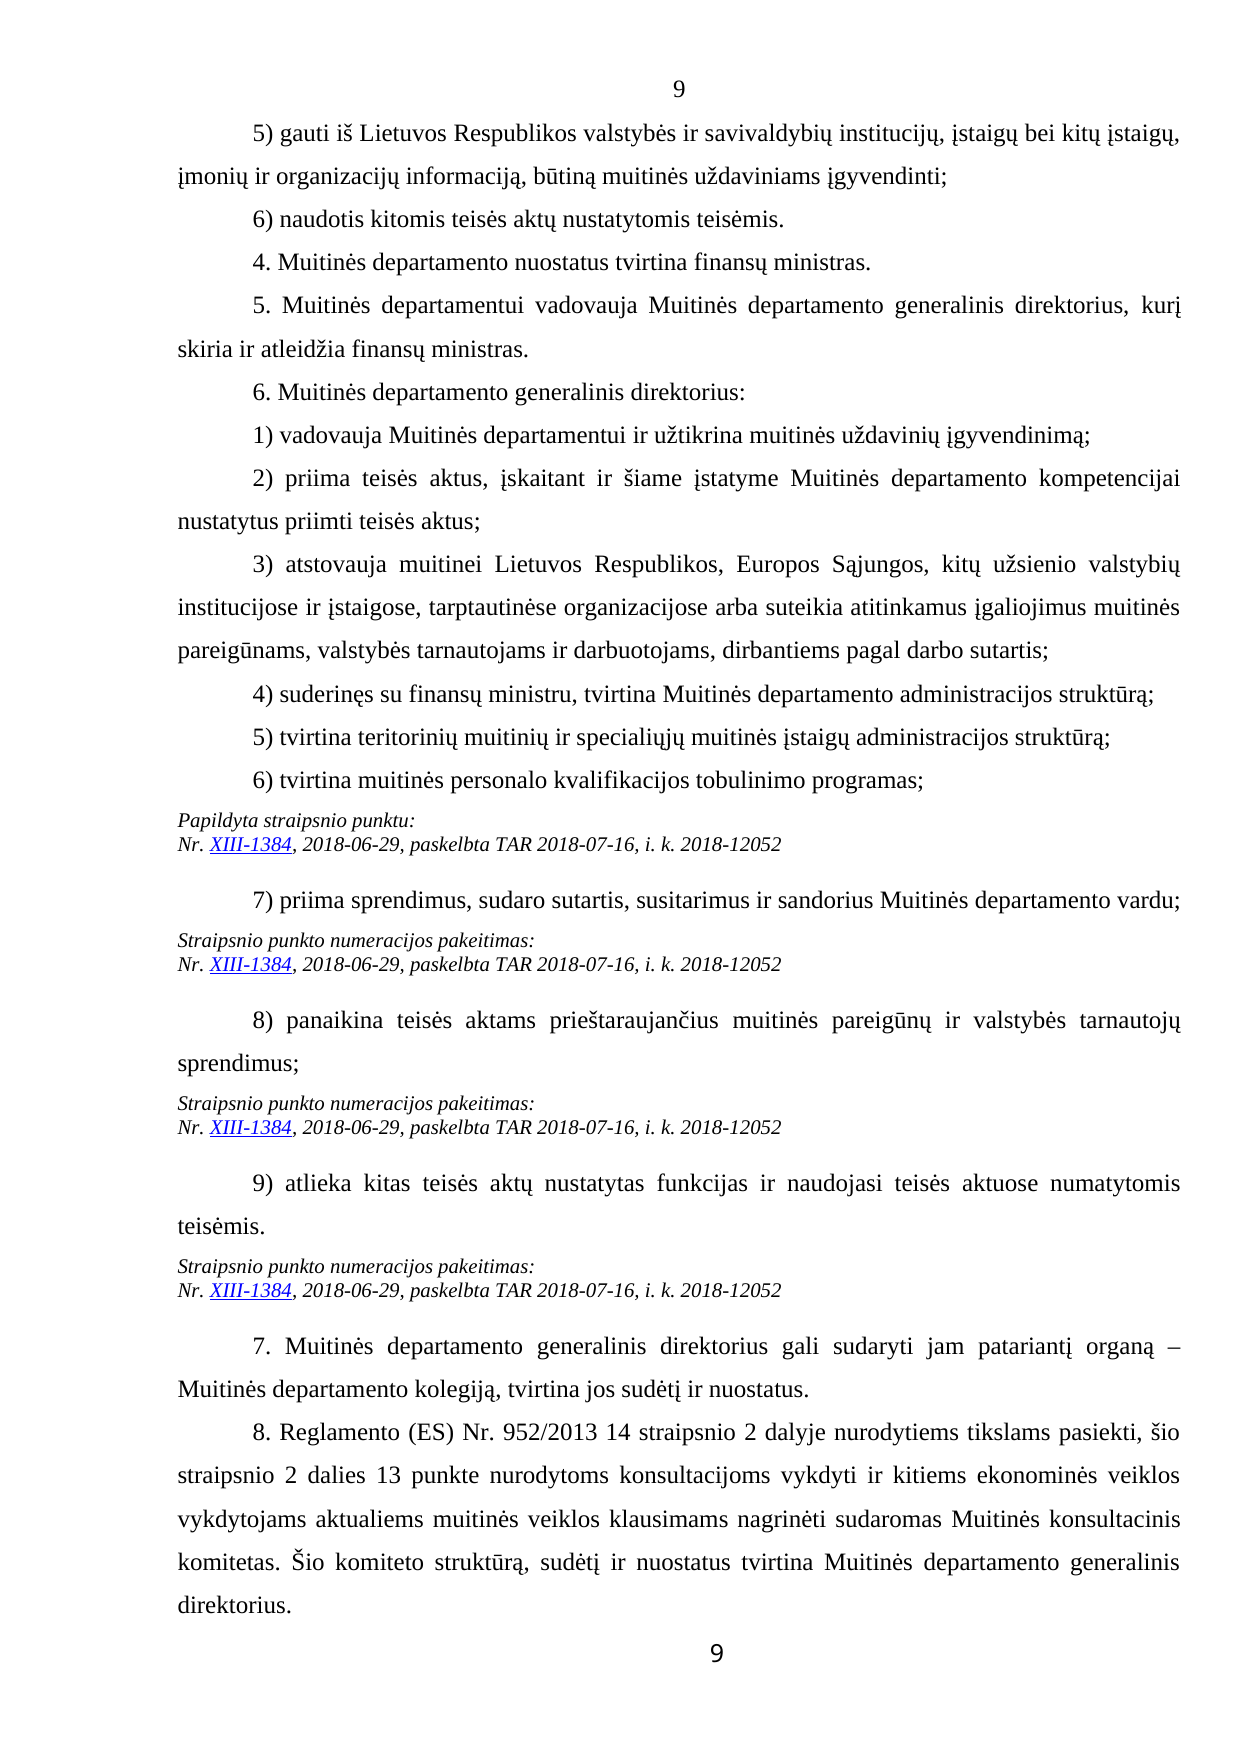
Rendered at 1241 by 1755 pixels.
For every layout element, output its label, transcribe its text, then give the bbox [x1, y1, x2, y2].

text 5. Muitinės departamentui vadovauja Muitinės departamento generalinis direktorius, kurį skiria ir atleidžia finansų ministras. [177, 291, 1181, 362]
text 5) gauti iš Lietuvos Respublikos valstybės ir savivaldybių institucijų, įstaigų bei kitų įstaigų, įmonių ir organizacijų informaciją, būtiną muitinės uždaviniams įgyvendinti; [177, 118, 1181, 190]
text Straipsnio punkto numeracijos pakeitimas: [177, 1254, 1181, 1278]
text Nr. XIII-1384, 2018-06-29, paskelbta TAR 2018-07-16, i. k. 2018-12052 [177, 952, 1181, 976]
text 6) tvirtina muitinės personalo kvalifikacijos tobulinimo programas; [177, 765, 1181, 794]
text Nr. XIII-1384, 2018-06-29, paskelbta TAR 2018-07-16, i. k. 2018-12052 [177, 1278, 1181, 1302]
text Papildyta straipsnio punktu: [177, 808, 1181, 832]
text 6. Muitinės departamento generalinis direktorius: [177, 377, 1181, 406]
text 5) tvirtina teritorinių muitinių ir specialiųjų muitinės įstaigų administracijos struktūrą; [177, 722, 1181, 751]
text 4. Muitinės departamento nuostatus tvirtina finansų ministras. [177, 247, 1181, 276]
text 1) vadovauja Muitinės departamentui ir užtikrina muitinės uždavinių įgyvendinimą; [177, 420, 1181, 449]
text Straipsnio punkto numeracijos pakeitimas: [177, 1091, 1181, 1115]
text 2) priima teisės aktus, įskaitant ir šiame įstatyme Muitinės departamento kompetencijai nustatytus priimti teisės aktus; [177, 463, 1181, 535]
text Nr. XIII-1384, 2018-06-29, paskelbta TAR 2018-07-16, i. k. 2018-12052 [177, 1115, 1181, 1139]
text 3) atstovauja muitinei Lietuvos Respublikos, Europos Sąjungos, kitų užsienio valstybių institucijose ir įstaigose, tarptautinėse organizacijose arba suteikia atitinkamus įgaliojimus muitinės pareigūnams, valstybės tarnautojams ir darbuotojams, dirbantiems pagal darbo sutartis; [177, 549, 1181, 664]
text 6) naudotis kitomis teisės aktų nustatytomis teisėmis. [177, 204, 1181, 233]
text Straipsnio punkto numeracijos pakeitimas: [177, 928, 1181, 952]
text 7) priima sprendimus, sudaro sutartis, susitarimus ir sandorius Muitinės departamento vardu; [177, 885, 1181, 914]
text 8. Reglamento (ES) Nr. 952/2013 14 straipsnio 2 dalyje nurodytiems tikslams pasiekti, šio straipsnio 2 dalies 13 punkte nurodytoms konsultacijoms vykdyti ir kitiems ekonominės veiklos vykdytojams aktualiems muitinės veiklos klausimams nagrinėti sudaromas Muitinės konsultacinis komitetas. Šio komiteto struktūrą, sudėtį ir nuostatus tvirtina Muitinės departamento generalinis direktorius. [177, 1417, 1181, 1619]
text 8) panaikina teisės aktams prieštaraujančius muitinės pareigūnų ir valstybės tarnautojų sprendimus; [177, 1005, 1181, 1077]
text 4) suderinęs su finansų ministru, tvirtina Muitinės departamento administracijos struktūrą; [177, 679, 1181, 707]
text 7. Muitinės departamento generalinis direktorius gali sudaryti jam patariantį organą – Muitinės departamento kolegiją, tvirtina jos sudėtį ir nuostatus. [177, 1331, 1181, 1403]
text 9) atlieka kitas teisės aktų nustatytas funkcijas ir naudojasi teisės aktuose numatytomis teisėmis. [177, 1168, 1181, 1240]
text Nr. XIII-1384, 2018-06-29, paskelbta TAR 2018-07-16, i. k. 2018-12052 [177, 832, 1181, 856]
